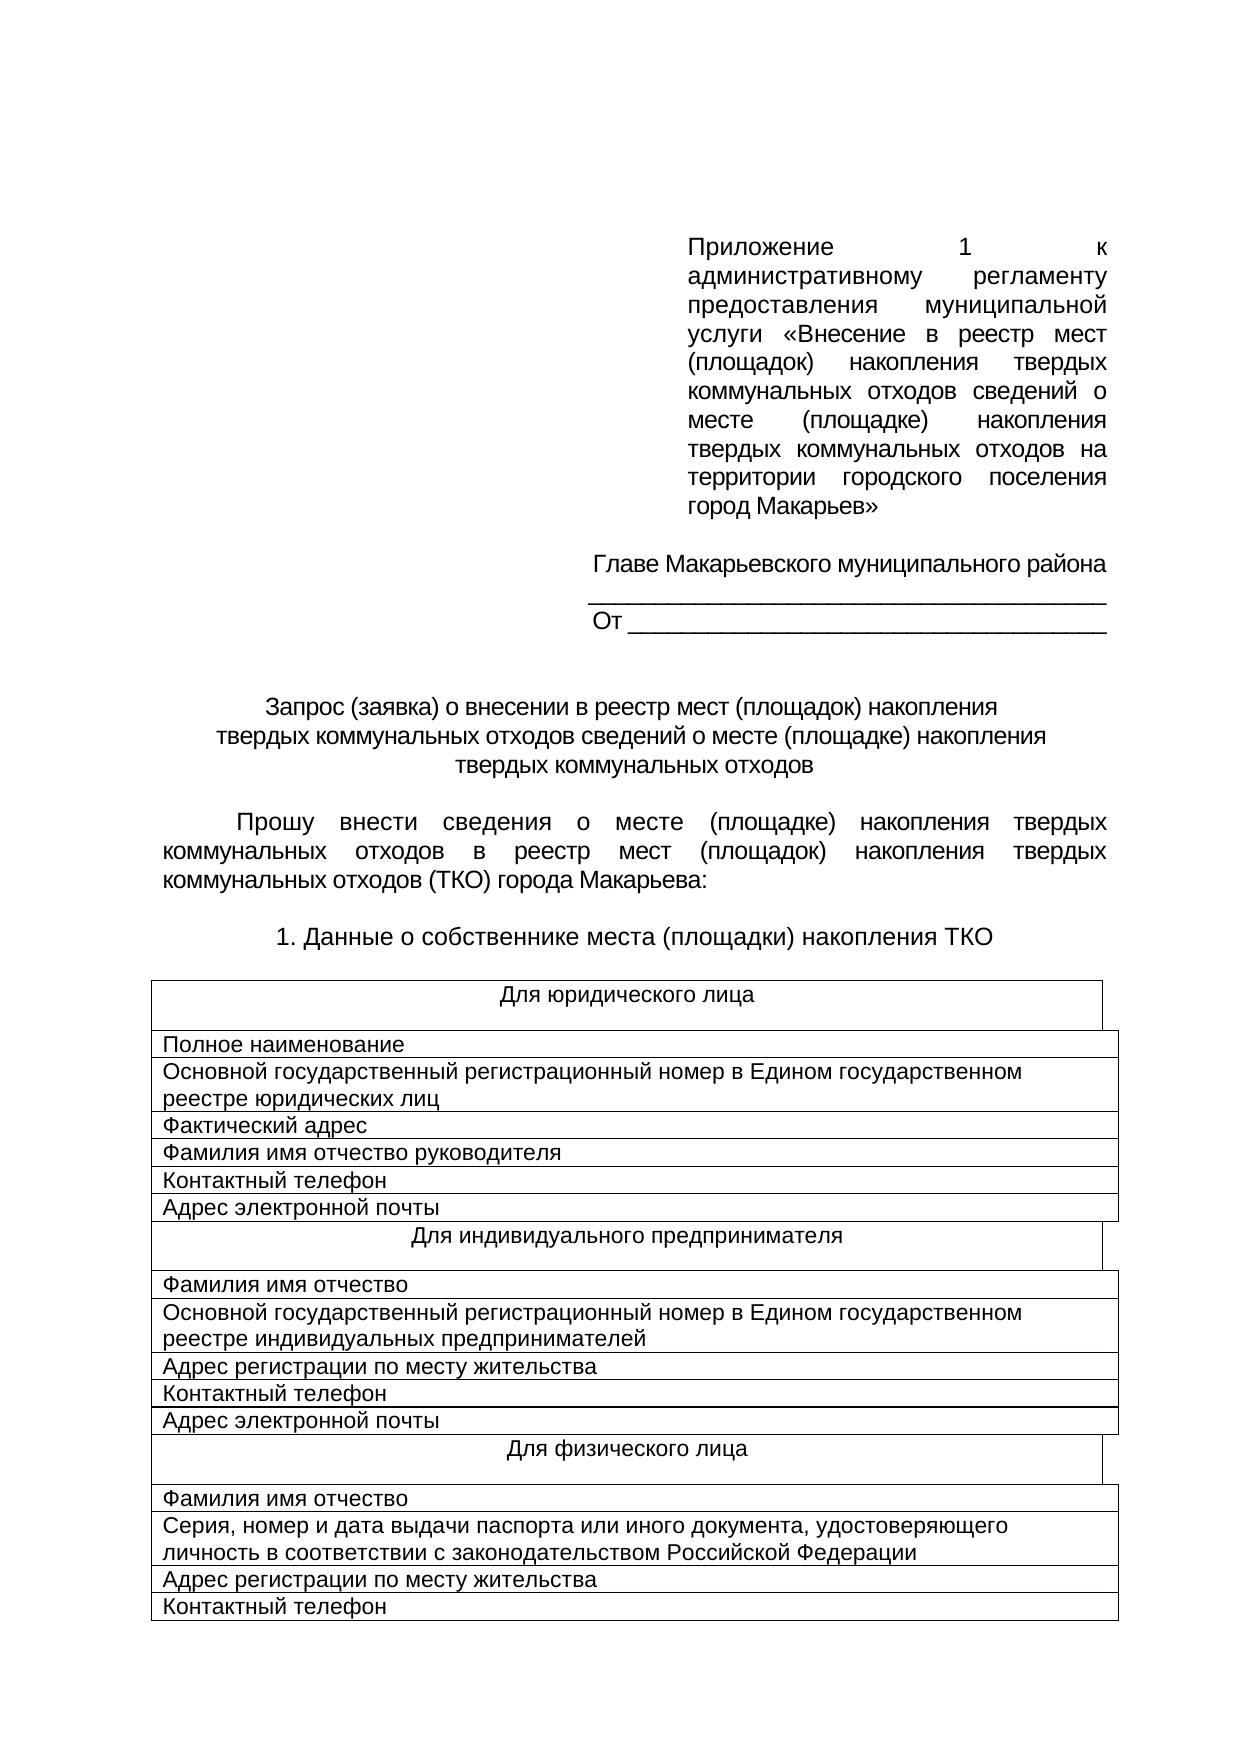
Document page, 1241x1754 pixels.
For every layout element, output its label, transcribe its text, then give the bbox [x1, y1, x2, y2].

text 1. Данные о собственнике места (площадки) накопления ТКО [162, 922, 1107, 951]
text Приложение 1 к административному регламенту предоставления муниципальной услуги «Внесение в реестр мест (площадок) накопления твердых коммунальных отходов сведений о месте (площадке) накопления твердых коммунальных отходов на территории городского поселения город Макарьев» [687, 232, 1107, 520]
table_cell [1103, 1435, 1118, 1484]
table_cell Фамилия имя отчество [152, 1271, 1118, 1298]
table_cell Контактный телефон [152, 1167, 1118, 1193]
table_cell Адрес электронной почты [152, 1408, 1118, 1434]
table_cell Полное наименование [152, 1031, 1118, 1057]
table_cell Адрес регистрации по месту жительства [152, 1566, 1118, 1592]
table_cell Для физического лица [152, 1435, 1102, 1484]
text От ____________________________________ [162, 606, 1107, 635]
table_cell Для индивидуального предпринимателя [152, 1222, 1102, 1270]
table_header Для юридического лица [152, 981, 1102, 1030]
table_header [1103, 980, 1118, 1030]
text _______________________________________ [162, 577, 1107, 606]
table_cell Контактный телефон [152, 1593, 1118, 1619]
table_cell Фамилия имя отчество руководителя [152, 1139, 1118, 1166]
table_cell Адрес электронной почты [152, 1194, 1118, 1221]
table_cell [1103, 1222, 1118, 1270]
text Главе Макарьевского муниципального района [162, 549, 1107, 577]
table_cell Фактический адрес [152, 1112, 1118, 1138]
table_cell Основной государственный регистрационный номер в Едином государственном реестре юридических лиц [152, 1058, 1118, 1111]
text твердых коммунальных отходов сведений о месте (площадке) накопления [162, 721, 1107, 750]
table_cell Основной государственный регистрационный номер в Едином государственном реестре индивидуальных предпринимателей [152, 1299, 1118, 1352]
text твердых коммунальных отходов [162, 750, 1107, 779]
table_cell Контактный телефон [152, 1380, 1118, 1406]
text Прошу внести сведения о месте (площадке) накопления твердых коммунальных отходов в реестр мест (площадок) накопления твердых коммунальных отходов (ТКО) города Макарьева: [162, 807, 1107, 894]
table_cell Серия, номер и дата выдачи паспорта или иного документа, удостоверяющего личность в соответствии с законодательством Российской Федерации [152, 1512, 1118, 1565]
text Запрос (заявка) о внесении в реестр мест (площадок) накопления [162, 692, 1107, 721]
table_cell Фамилия имя отчество [152, 1485, 1118, 1511]
table_cell Адрес регистрации по месту жительства [152, 1353, 1118, 1379]
